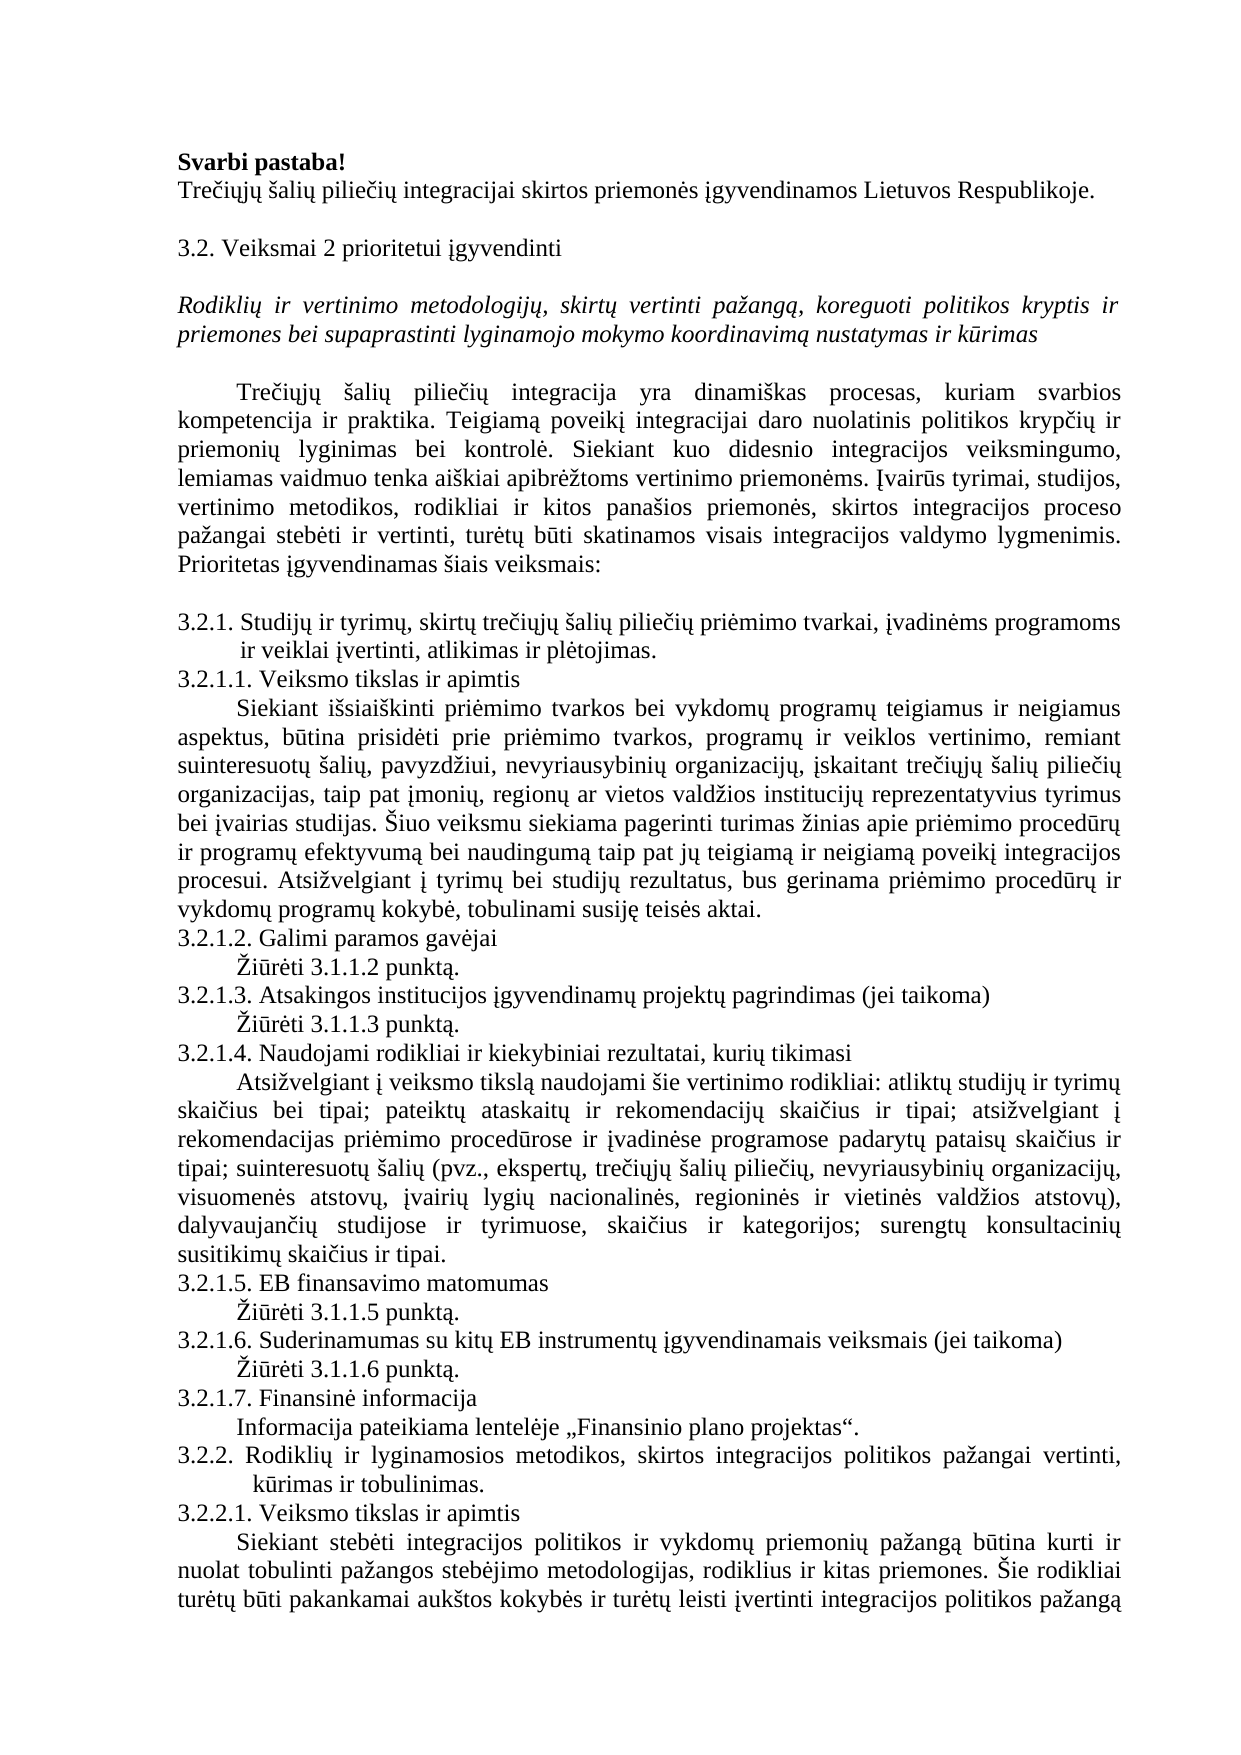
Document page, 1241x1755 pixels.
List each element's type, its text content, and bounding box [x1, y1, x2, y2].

text Trečiųjų šalių piliečių integracijai skirtos priemonės įgyvendinamos Lietuvos Respublikoje. [177, 176, 1122, 204]
text 3.2. Veiksmai 2 prioritetui įgyvendinti [177, 233, 1122, 262]
text Siekiant išsiaiškinti priėmimo tvarkos bei vykdomų programų teigiamus ir neigiamus aspektus, būtina prisidėti prie priėmimo tvarkos, programų ir veiklos vertinimo, remiant suinteresuotų šalių, pavyzdžiui, nevyriausybinių organizacijų, įskaitant trečiųjų šalių piliečių organizacijas, taip pat įmonių, regionų ar vietos valdžios institucijų reprezentatyvius tyrimus bei įvairias studijas. Šiuo veiksmu siekiama pagerinti turimas žinias apie priėmimo procedūrų ir programų efektyvumą bei naudingumą taip pat jų teigiamą ir neigiamą poveikį integracijos procesui. Atsižvelgiant į tyrimų bei studijų rezultatus, bus gerinama priėmimo procedūrų ir vykdomų programų kokybė, tobulinami susiję teisės aktai. [177, 693, 1122, 923]
text 3.2.2. Rodiklių ir lyginamosios metodikos, skirtos integracijos politikos pažangai vertinti, kūrimas ir tobulinimas. [177, 1441, 1122, 1498]
text 3.2.1.1. Veiksmo tikslas ir apimtis [177, 664, 1122, 693]
text Trečiųjų šalių piliečių integracija yra dinamiškas procesas, kuriam svarbios kompetencija ir praktika. Teigiamą poveikį integracijai daro nuolatinis politikos krypčių ir priemonių lyginimas bei kontrolė. Siekiant kuo didesnio integracijos veiksmingumo, lemiamas vaidmuo tenka aiškiai apibrėžtoms vertinimo priemonėms. Įvairūs tyrimai, studijos, vertinimo metodikos, rodikliai ir kitos panašios priemonės, skirtos integracijos proceso pažangai stebėti ir vertinti, turėtų būti skatinamos visais integracijos valdymo lygmenimis. Prioritetas įgyvendinamas šiais veiksmais: [177, 377, 1122, 578]
text Žiūrėti 3.1.1.2 punktą. [177, 952, 1122, 981]
text 3.2.1. Studijų ir tyrimų, skirtų trečiųjų šalių piliečių priėmimo tvarkai, įvadinėms programoms ir veiklai įvertinti, atlikimas ir plėtojimas. [177, 607, 1122, 664]
text Žiūrėti 3.1.1.6 punktą. [177, 1354, 1122, 1383]
text Informacija pateikiama lentelėje „Finansinio plano projektas“. [177, 1412, 1122, 1441]
text Atsižvelgiant į veiksmo tikslą naudojami šie vertinimo rodikliai: atliktų studijų ir tyrimų skaičius bei tipai; pateiktų ataskaitų ir rekomendacijų skaičius ir tipai; atsižvelgiant į rekomendacijas priėmimo procedūrose ir įvadinėse programose padarytų pataisų skaičius ir tipai; suinteresuotų šalių (pvz., ekspertų, trečiųjų šalių piliečių, nevyriausybinių organizacijų, visuomenės atstovų, įvairių lygių nacionalinės, regioninės ir vietinės valdžios atstovų), dalyvaujančių studijose ir tyrimuose, skaičius ir kategorijos; surengtų konsultacinių susitikimų skaičius ir tipai. [177, 1067, 1122, 1268]
text Siekiant stebėti integracijos politikos ir vykdomų priemonių pažangą būtina kurti ir nuolat tobulinti pažangos stebėjimo metodologijas, rodiklius ir kitas priemones. Šie rodikliai turėtų būti pakankamai aukštos kokybės ir turėtų leisti įvertinti integracijos politikos pažangą [177, 1527, 1122, 1613]
text Rodiklių ir vertinimo metodologijų, skirtų vertinti pažangą, koreguoti politikos kryptis ir priemones bei supaprastinti lyginamojo mokymo koordinavimą nustatymas ir kūrimas [177, 291, 1122, 348]
text Žiūrėti 3.1.1.5 punktą. [177, 1297, 1122, 1326]
text Svarbi pastaba! [177, 147, 1122, 176]
text 3.2.1.5. EB finansavimo matomumas [177, 1268, 1122, 1297]
text 3.2.1.6. Suderinamumas su kitų EB instrumentų įgyvendinamais veiksmais (jei taikoma) [177, 1326, 1122, 1354]
text 3.2.1.7. Finansinė informacija [177, 1383, 1122, 1412]
text 3.2.1.2. Galimi paramos gavėjai [177, 923, 1122, 952]
text 3.2.1.3. Atsakingos institucijos įgyvendinamų projektų pagrindimas (jei taikoma) [177, 981, 1122, 1009]
text 3.2.2.1. Veiksmo tikslas ir apimtis [177, 1498, 1122, 1527]
text 3.2.1.4. Naudojami rodikliai ir kiekybiniai rezultatai, kurių tikimasi [177, 1038, 1122, 1067]
text Žiūrėti 3.1.1.3 punktą. [177, 1009, 1122, 1038]
